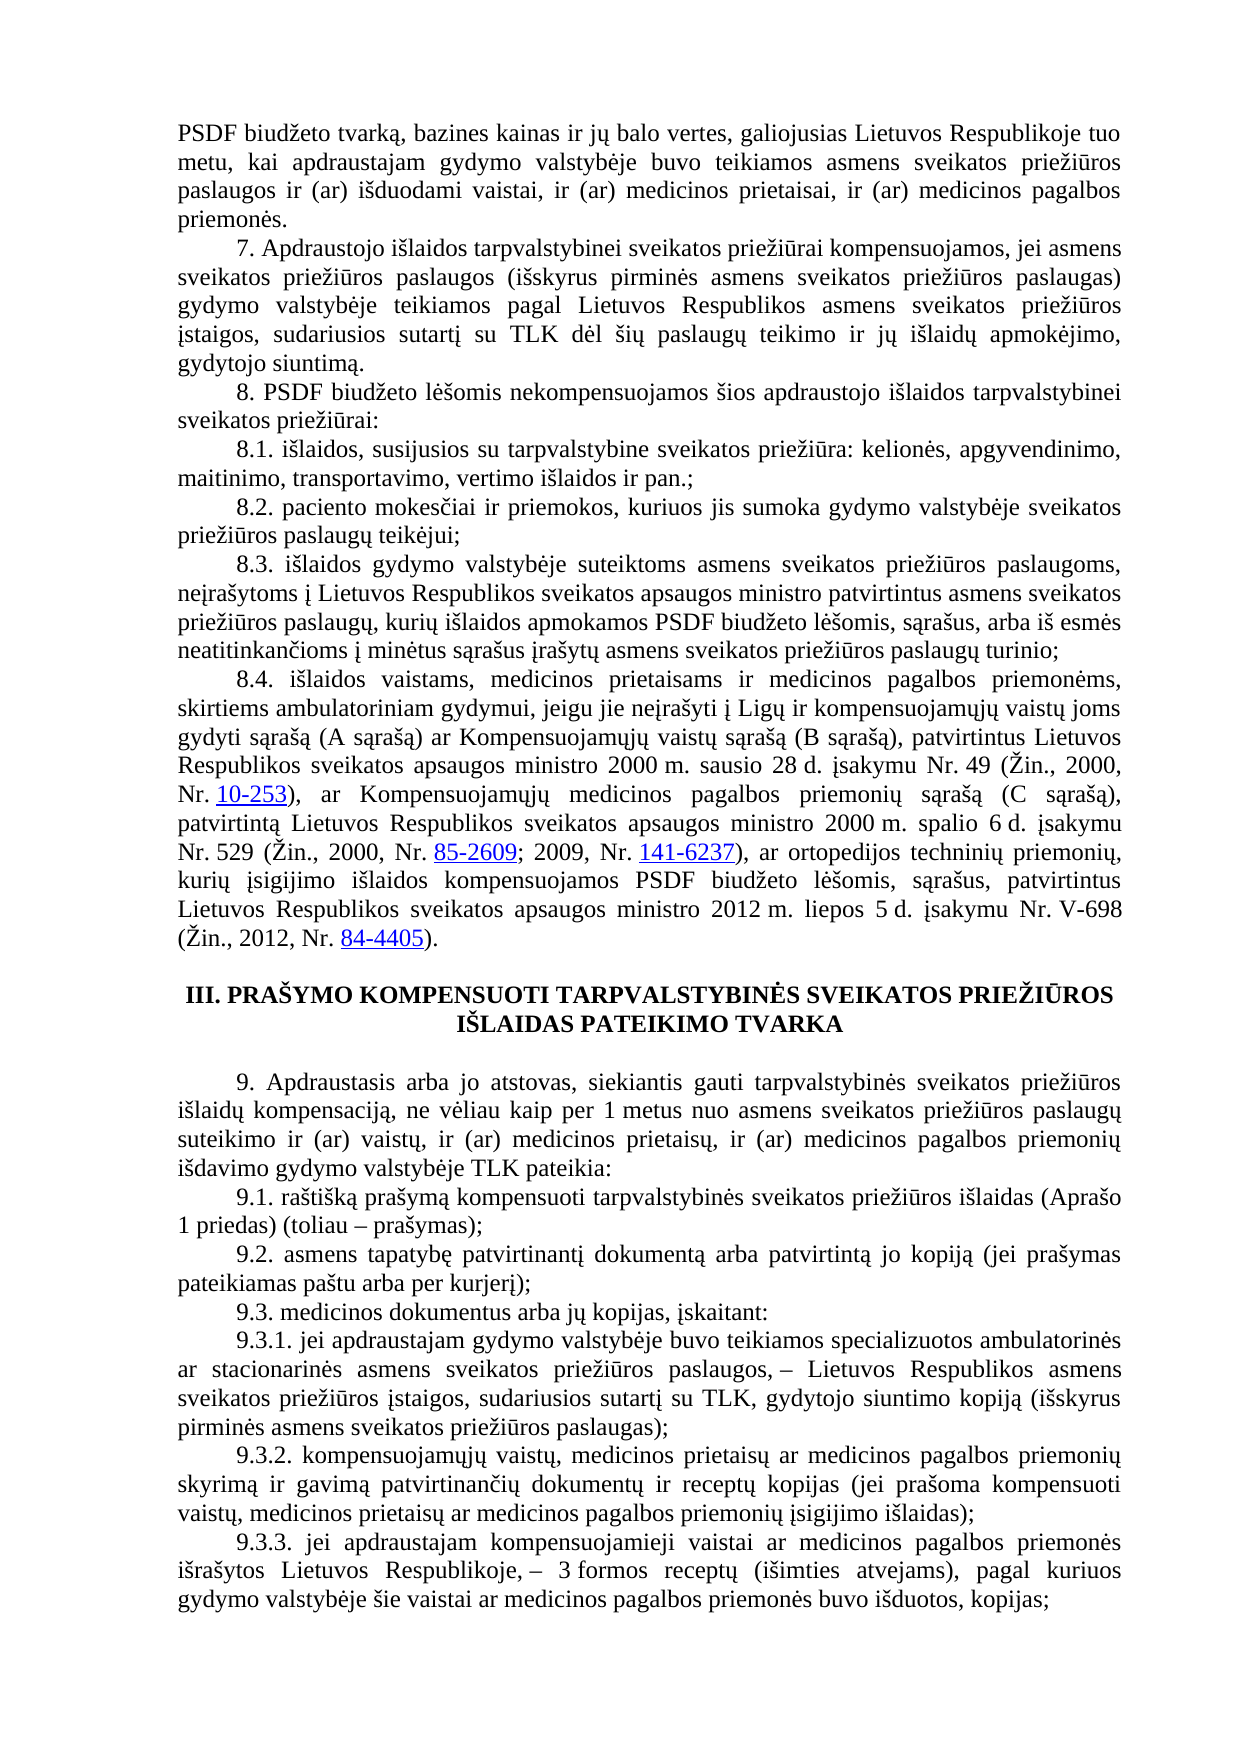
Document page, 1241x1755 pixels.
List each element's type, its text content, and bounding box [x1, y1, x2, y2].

text 7. Apdraustojo išlaidos tarpvalstybinei sveikatos priežiūrai kompensuojamos, jei asmens sveikatos priežiūros paslaugos (išskyrus pirminės asmens sveikatos priežiūros paslaugas) gydymo valstybėje teikiamos pagal Lietuvos Respublikos asmens sveikatos priežiūros įstaigos, sudariusios sutartį su TLK dėl šių paslaugų teikimo ir jų išlaidų apmokėjimo, gydytojo siuntimą. [177, 233, 1122, 377]
text 8.2. paciento mokesčiai ir priemokos, kuriuos jis sumoka gydymo valstybėje sveikatos priežiūros paslaugų teikėjui; [177, 492, 1122, 549]
text 9.2. asmens tapatybę patvirtinantį dokumentą arba patvirtintą jo kopiją (jei prašymas pateikiamas paštu arba per kurjerį); [177, 1239, 1122, 1297]
text iiI. Prašymo kompensuoti tarpvalstybinės sveikatos priežiūros išlaidas pateikimo tvarkA [177, 981, 1122, 1038]
text 8.3. išlaidos gydymo valstybėje suteiktoms asmens sveikatos priežiūros paslaugoms, neįrašytoms į Lietuvos Respublikos sveikatos apsaugos ministro patvirtintus asmens sveikatos priežiūros paslaugų, kurių išlaidos apmokamos PSDF biudžeto lėšomis, sąrašus, arba iš esmės neatitinkančioms į minėtus sąrašus įrašytų asmens sveikatos priežiūros paslaugų turinio; [177, 549, 1122, 664]
text 9.3. medicinos dokumentus arba jų kopijas, įskaitant: [177, 1297, 1122, 1326]
text 9. Apdraustasis arba jo atstovas, siekiantis gauti tarpvalstybinės sveikatos priežiūros išlaidų kompensaciją, ne vėliau kaip per 1 metus nuo asmens sveikatos priežiūros paslaugų suteikimo ir (ar) vaistų, ir (ar) medicinos prietaisų, ir (ar) medicinos pagalbos priemonių išdavimo gydymo valstybėje TLK pateikia: [177, 1067, 1122, 1182]
text 9.3.2. kompensuojamųjų vaistų, medicinos prietaisų ar medicinos pagalbos priemonių skyrimą ir gavimą patvirtinančių dokumentų ir receptų kopijas (jei prašoma kompensuoti vaistų, medicinos prietaisų ar medicinos pagalbos priemonių įsigijimo išlaidas); [177, 1441, 1122, 1527]
text 9.1. raštišką prašymą kompensuoti tarpvalstybinės sveikatos priežiūros išlaidas (Aprašo 1 priedas) (toliau – prašymas); [177, 1182, 1122, 1239]
text 9.3.3. jei apdraustajam kompensuojamieji vaistai ar medicinos pagalbos priemonės išrašytos Lietuvos Respublikoje, – 3 formos receptų (išimties atvejams), pagal kuriuos gydymo valstybėje šie vaistai ar medicinos pagalbos priemonės buvo išduotos, kopijas; [177, 1527, 1122, 1613]
text 8.4. išlaidos vaistams, medicinos prietaisams ir medicinos pagalbos priemonėms, skirtiems ambulatoriniam gydymui, jeigu jie neįrašyti į Ligų ir kompensuojamųjų vaistų joms gydyti sąrašą (A sąrašą) ar Kompensuojamųjų vaistų sąrašą (B sąrašą), patvirtintus Lietuvos Respublikos sveikatos apsaugos ministro 2000 m. sausio 28 d. įsakymu Nr. 49 (Žin., 2000, Nr. 10-253), ar Kompensuojamųjų medicinos pagalbos priemonių sąrašą (C sąrašą), patvirtintą Lietuvos Respublikos sveikatos apsaugos ministro 2000 m. spalio 6 d. įsakymu Nr. 529 (Žin., 2000, Nr. 85-2609; 2009, Nr. 141-6237), ar ortopedijos techninių priemonių, kurių įsigijimo išlaidos kompensuojamos PSDF biudžeto lėšomis, sąrašus, patvirtintus Lietuvos Respublikos sveikatos apsaugos ministro 2012 m. liepos 5 d. įsakymu Nr. V-698 (Žin., 2012, Nr. 84-4405). [177, 664, 1122, 952]
text 9.3.1. jei apdraustajam gydymo valstybėje buvo teikiamos specializuotos ambulatorinės ar stacionarinės asmens sveikatos priežiūros paslaugos, – Lietuvos Respublikos asmens sveikatos priežiūros įstaigos, sudariusios sutartį su TLK, gydytojo siuntimo kopiją (išskyrus pirminės asmens sveikatos priežiūros paslaugas); [177, 1326, 1122, 1441]
text 8. PSDF biudžeto lėšomis nekompensuojamos šios apdraustojo išlaidos tarpvalstybinei sveikatos priežiūrai: [177, 377, 1122, 434]
text PSDF biudžeto tvarką, bazines kainas ir jų balo vertes, galiojusias Lietuvos Respublikoje tuo metu, kai apdraustajam gydymo valstybėje buvo teikiamos asmens sveikatos priežiūros paslaugos ir (ar) išduodami vaistai, ir (ar) medicinos prietaisai, ir (ar) medicinos pagalbos priemonės. [177, 118, 1122, 233]
text 8.1. išlaidos, susijusios su tarpvalstybine sveikatos priežiūra: kelionės, apgyvendinimo, maitinimo, transportavimo, vertimo išlaidos ir pan.; [177, 434, 1122, 492]
